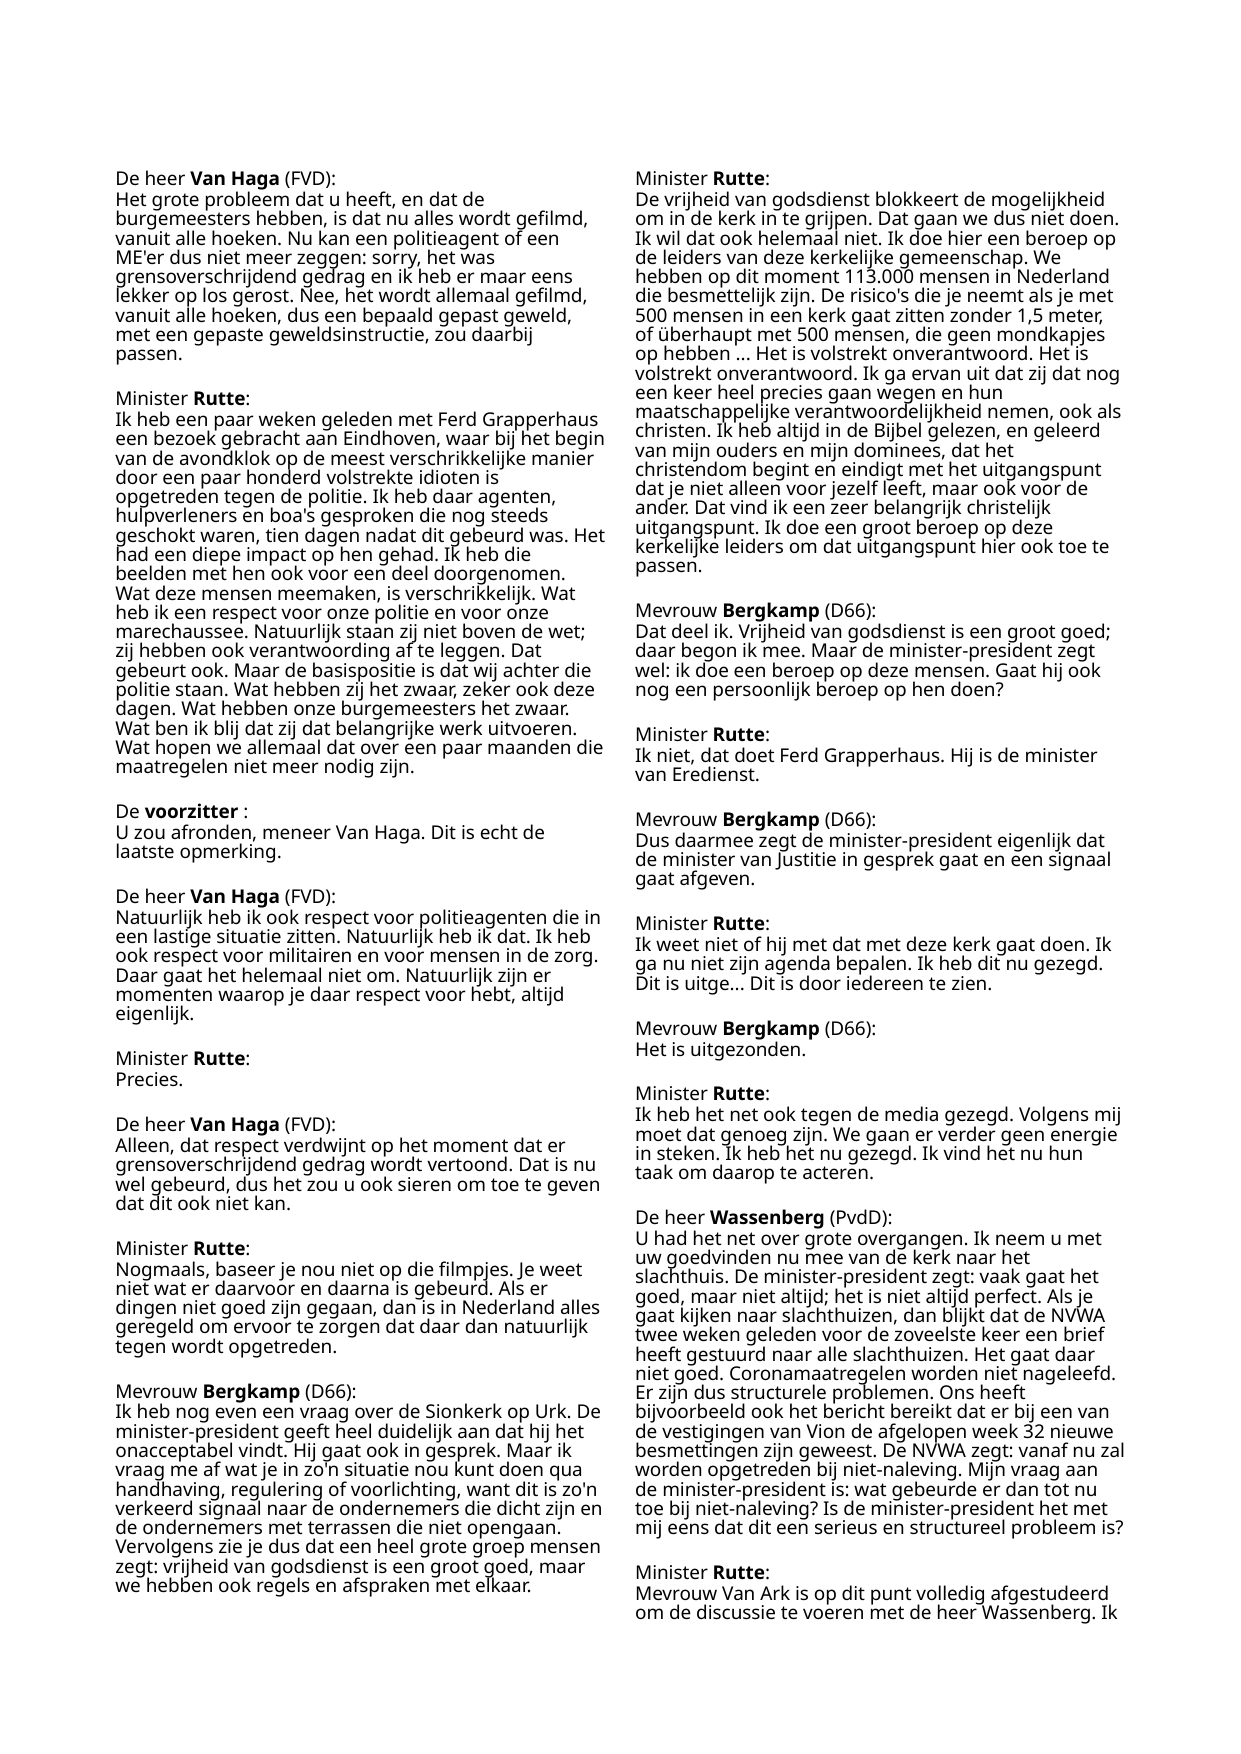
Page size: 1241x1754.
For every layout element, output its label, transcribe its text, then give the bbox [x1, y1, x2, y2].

text U zou afronden, meneer Van Haga. Dit is echt de laatste opmerking. [115, 824, 605, 862]
text De heer Van Haga (FVD): [115, 883, 605, 909]
text Alleen, dat respect verdwijnt op het moment dat er grensoverschrijdend gedrag wordt vertoond. Dat is nu wel gebeurd, dus het zou u ook sieren om toe te geven dat dit ook niet kan. [115, 1137, 605, 1214]
text Mevrouw Van Ark is op dit punt volledig afgestudeerd om de discussie te voeren met de heer Wassenberg. Ik [635, 1585, 1125, 1623]
text De voorzitter : [115, 798, 605, 824]
text Minister Rutte: [115, 385, 605, 411]
text Het grote probleem dat u heeft, en dat de burgemeesters hebben, is dat nu alles wordt gefilmd, vanuit alle hoeken. Nu kan een politieagent of een ME'er dus niet meer zeggen: sorry, het was grensoverschrijdend gedrag en ik heb er maar eens lekker op los gerost. Nee, het wordt allemaal gefilmd, vanuit alle hoeken, dus een bepaald gepast geweld, met een gepaste geweldsinstructie, zou daarbij passen. [115, 191, 605, 364]
text De heer Van Haga (FVD): [115, 1111, 605, 1137]
text Natuurlijk heb ik ook respect voor politieagenten die in een lastige situatie zitten. Natuurlijk heb ik dat. Ik heb ook respect voor militairen en voor mensen in de zorg. Daar gaat het helemaal niet om. Natuurlijk zijn er momenten waarop je daar respect voor hebt, altijd eigenlijk. [115, 909, 605, 1024]
text Nogmaals, baseer je nou niet op die filmpjes. Je weet niet wat er daarvoor en daarna is gebeurd. Als er dingen niet goed zijn gegaan, dan is in Nederland alles geregeld om ervoor te zorgen dat daar dan natuurlijk tegen wordt opgetreden. [115, 1261, 605, 1357]
text Dat deel ik. Vrijheid van godsdienst is een groot goed; daar begon ik mee. Maar de minister-president zegt wel: ik doe een beroep op deze mensen. Gaat hij ook nog een persoonlijk beroep op hen doen? [635, 623, 1125, 700]
text Mevrouw Bergkamp (D66): [635, 597, 1125, 623]
text Mevrouw Bergkamp (D66): [115, 1378, 605, 1403]
text Minister Rutte: [635, 721, 1125, 747]
text U had het net over grote overgangen. Ik neem u met uw goedvinden nu mee van de kerk naar het slachthuis. De minister-president zegt: vaak gaat het goed, maar niet altijd; het is niet altijd perfect. Als je gaat kijken naar slachthuizen, dan blijkt dat de NVWA twee weken geleden voor de zoveelste keer een brief heeft gestuurd naar alle slachthuizen. Het gaat daar niet goed. Coronamaatregelen worden niet nageleefd. Er zijn dus structurele problemen. Ons heeft bijvoorbeeld ook het bericht bereikt dat er bij een van de vestigingen van Vion de afgelopen week 32 nieuwe besmettingen zijn geweest. De NVWA zegt: vanaf nu zal worden opgetreden bij niet-naleving. Mijn vraag aan de minister-president is: wat gebeurde er dan tot nu toe bij niet-naleving? Is de minister-president het met mij eens dat dit een serieus en structureel probleem is? [635, 1230, 1125, 1538]
text Mevrouw Bergkamp (D66): [635, 1015, 1125, 1041]
text Minister Rutte: [635, 165, 1125, 191]
text De heer Van Haga (FVD): [115, 165, 605, 191]
text Het is uitgezonden. [635, 1041, 1125, 1060]
text Ik heb het net ook tegen de media gezegd. Volgens mij moet dat genoeg zijn. We gaan er verder geen energie in steken. Ik heb het nu gezegd. Ik vind het nu hun taak om daarop te acteren. [635, 1106, 1125, 1183]
text De vrijheid van godsdienst blokkeert de mogelijkheid om in de kerk in te grijpen. Dat gaan we dus niet doen. Ik wil dat ook helemaal niet. Ik doe hier een beroep op de leiders van deze kerkelijke gemeenschap. We hebben op dit moment 113.000 mensen in Nederland die besmettelijk zijn. De risico's die je neemt als je met 500 mensen in een kerk gaat zitten zonder 1,5 meter, of überhaupt met 500 mensen, die geen mondkapjes op hebben ... Het is volstrekt onverantwoord. Het is volstrekt onverantwoord. Ik ga ervan uit dat zij dat nog een keer heel precies gaan wegen en hun maatschappelijke verantwoordelijkheid nemen, ook als christen. Ik heb altijd in de Bijbel gelezen, en geleerd van mijn ouders en mijn dominees, dat het christendom begint en eindigt met het uitgangspunt dat je niet alleen voor jezelf leeft, maar ook voor de ander. Dat vind ik een zeer belangrijk christelijk uitgangspunt. Ik doe een groot beroep op deze kerkelijke leiders om dat uitgangspunt hier ook toe te passen. [635, 191, 1125, 576]
text Ik niet, dat doet Ferd Grapperhaus. Hij is de minister van Eredienst. [635, 747, 1125, 785]
text Minister Rutte: [115, 1235, 605, 1261]
text Ik heb een paar weken geleden met Ferd Grapperhaus een bezoek gebracht aan Eindhoven, waar bij het begin van de avondklok op de meest verschrikkelijke manier door een paar honderd volstrekte idioten is opgetreden tegen de politie. Ik heb daar agenten, hulpverleners en boa's gesproken die nog steeds geschokt waren, tien dagen nadat dit gebeurd was. Het had een diepe impact op hen gehad. Ik heb die beelden met hen ook voor een deel doorgenomen. Wat deze mensen meemaken, is verschrikkelijk. Wat heb ik een respect voor onze politie en voor onze marechaussee. Natuurlijk staan zij niet boven de wet; zij hebben ook verantwoording af te leggen. Dat gebeurt ook. Maar de basispositie is dat wij achter die politie staan. Wat hebben zij het zwaar, zeker ook deze dagen. Wat hebben onze burgemeesters het zwaar. Wat ben ik blij dat zij dat belangrijke werk uitvoeren. Wat hopen we allemaal dat over een paar maanden die maatregelen niet meer nodig zijn. [115, 411, 605, 777]
text Minister Rutte: [115, 1045, 605, 1071]
text Dus daarmee zegt de minister-president eigenlijk dat de minister van Justitie in gesprek gaat en een signaal gaat afgeven. [635, 832, 1125, 889]
text De heer Wassenberg (PvdD): [635, 1204, 1125, 1230]
text Mevrouw Bergkamp (D66): [635, 806, 1125, 832]
text Minister Rutte: [635, 910, 1125, 936]
text Minister Rutte: [635, 1081, 1125, 1106]
text Ik heb nog even een vraag over de Sionkerk op Urk. De minister-president geeft heel duidelijk aan dat hij het onacceptabel vindt. Hij gaat ook in gesprek. Maar ik vraag me af wat je in zo'n situatie nou kunt doen qua handhaving, regulering of voorlichting, want dit is zo'n verkeerd signaal naar de ondernemers die dicht zijn en de ondernemers met terrassen die niet opengaan. Vervolgens zie je dus dat een heel grote groep mensen zegt: vrijheid van godsdienst is een groot goed, maar we hebben ook regels en afspraken met elkaar. [115, 1403, 605, 1596]
text Precies. [115, 1071, 605, 1090]
text Ik weet niet of hij met dat met deze kerk gaat doen. Ik ga nu niet zijn agenda bepalen. Ik heb dit nu gezegd. Dit is uitge... Dit is door iedereen te zien. [635, 936, 1125, 994]
text Minister Rutte: [635, 1559, 1125, 1585]
